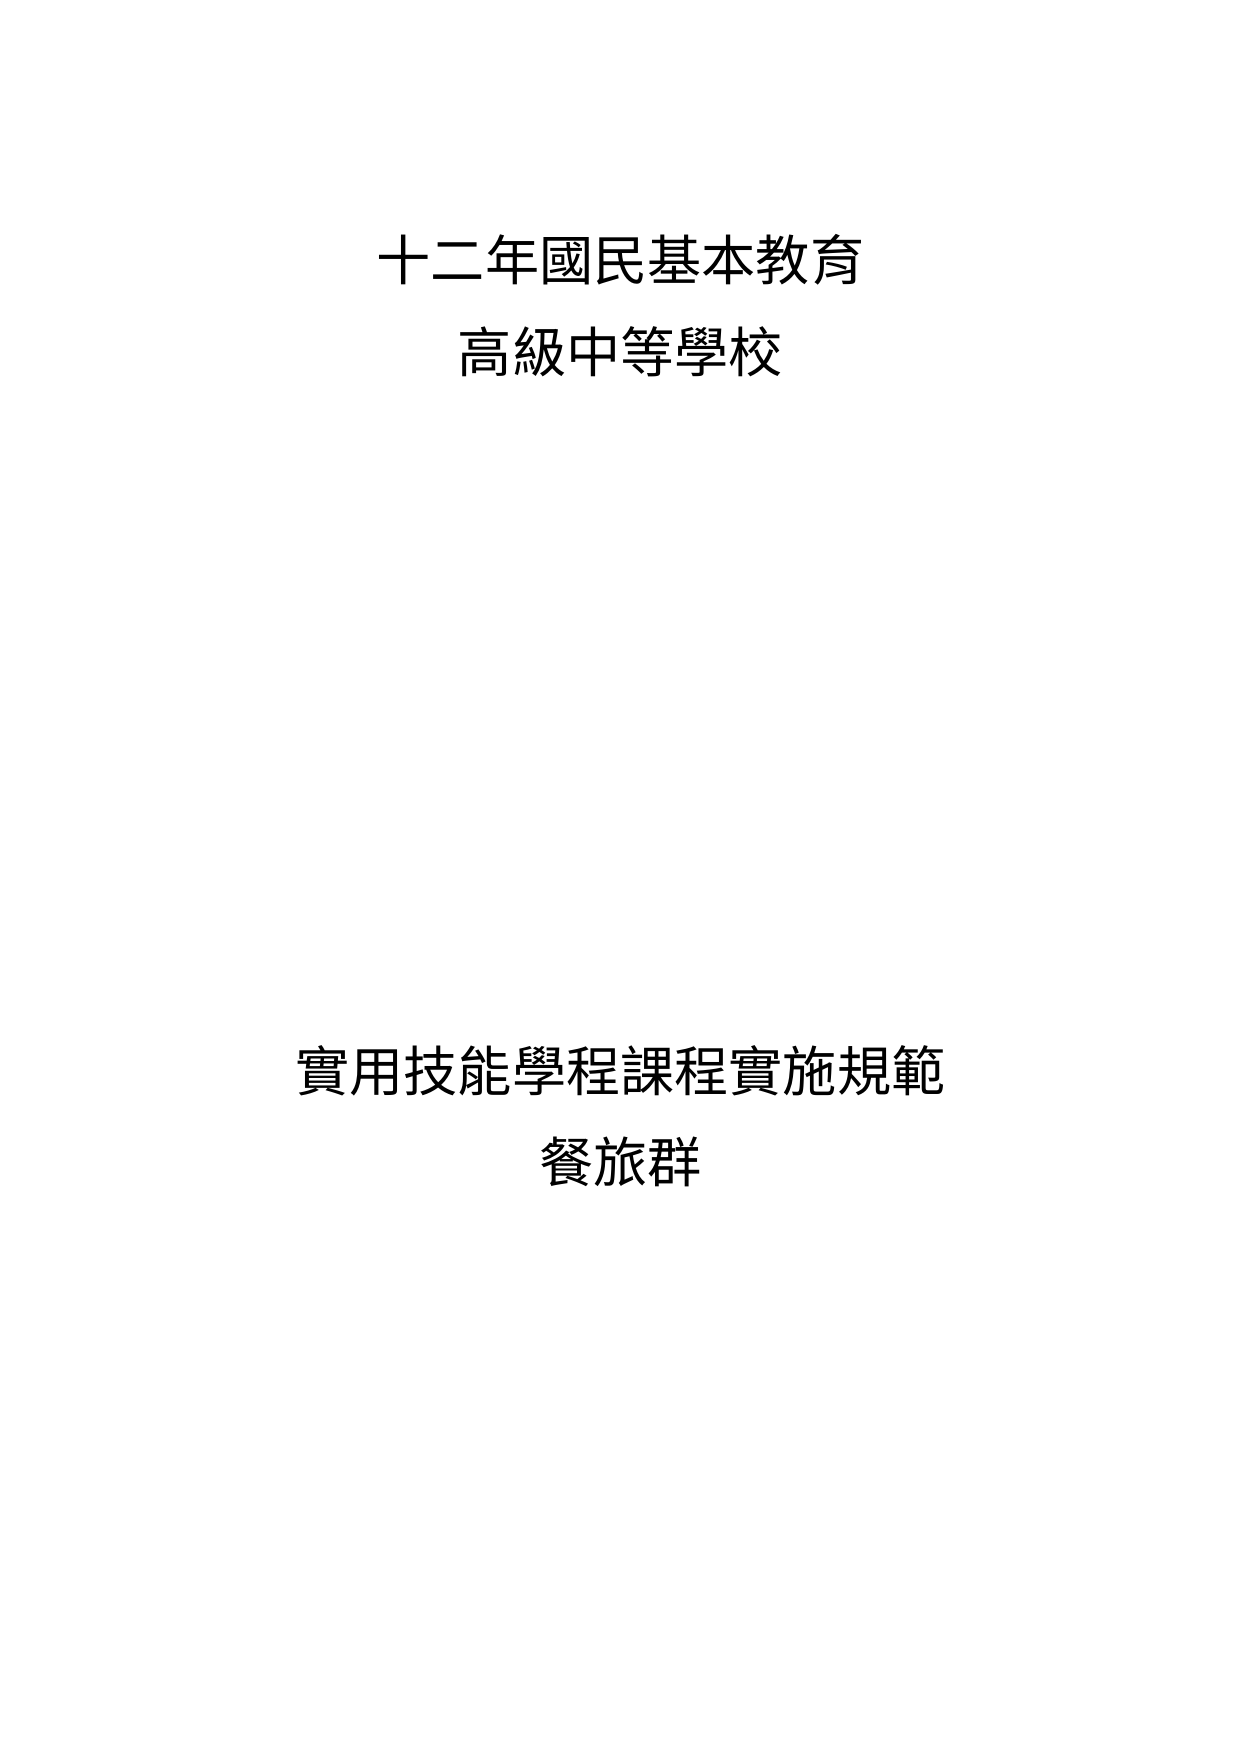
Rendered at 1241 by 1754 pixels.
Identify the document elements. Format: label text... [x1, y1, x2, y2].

text 高級中等學校 [118, 329, 1122, 383]
text 餐旅群 [118, 1139, 1122, 1194]
text 實用技能學程課程實施規範 [118, 1048, 1122, 1102]
text 十二年國民基本教育 [118, 237, 1122, 292]
